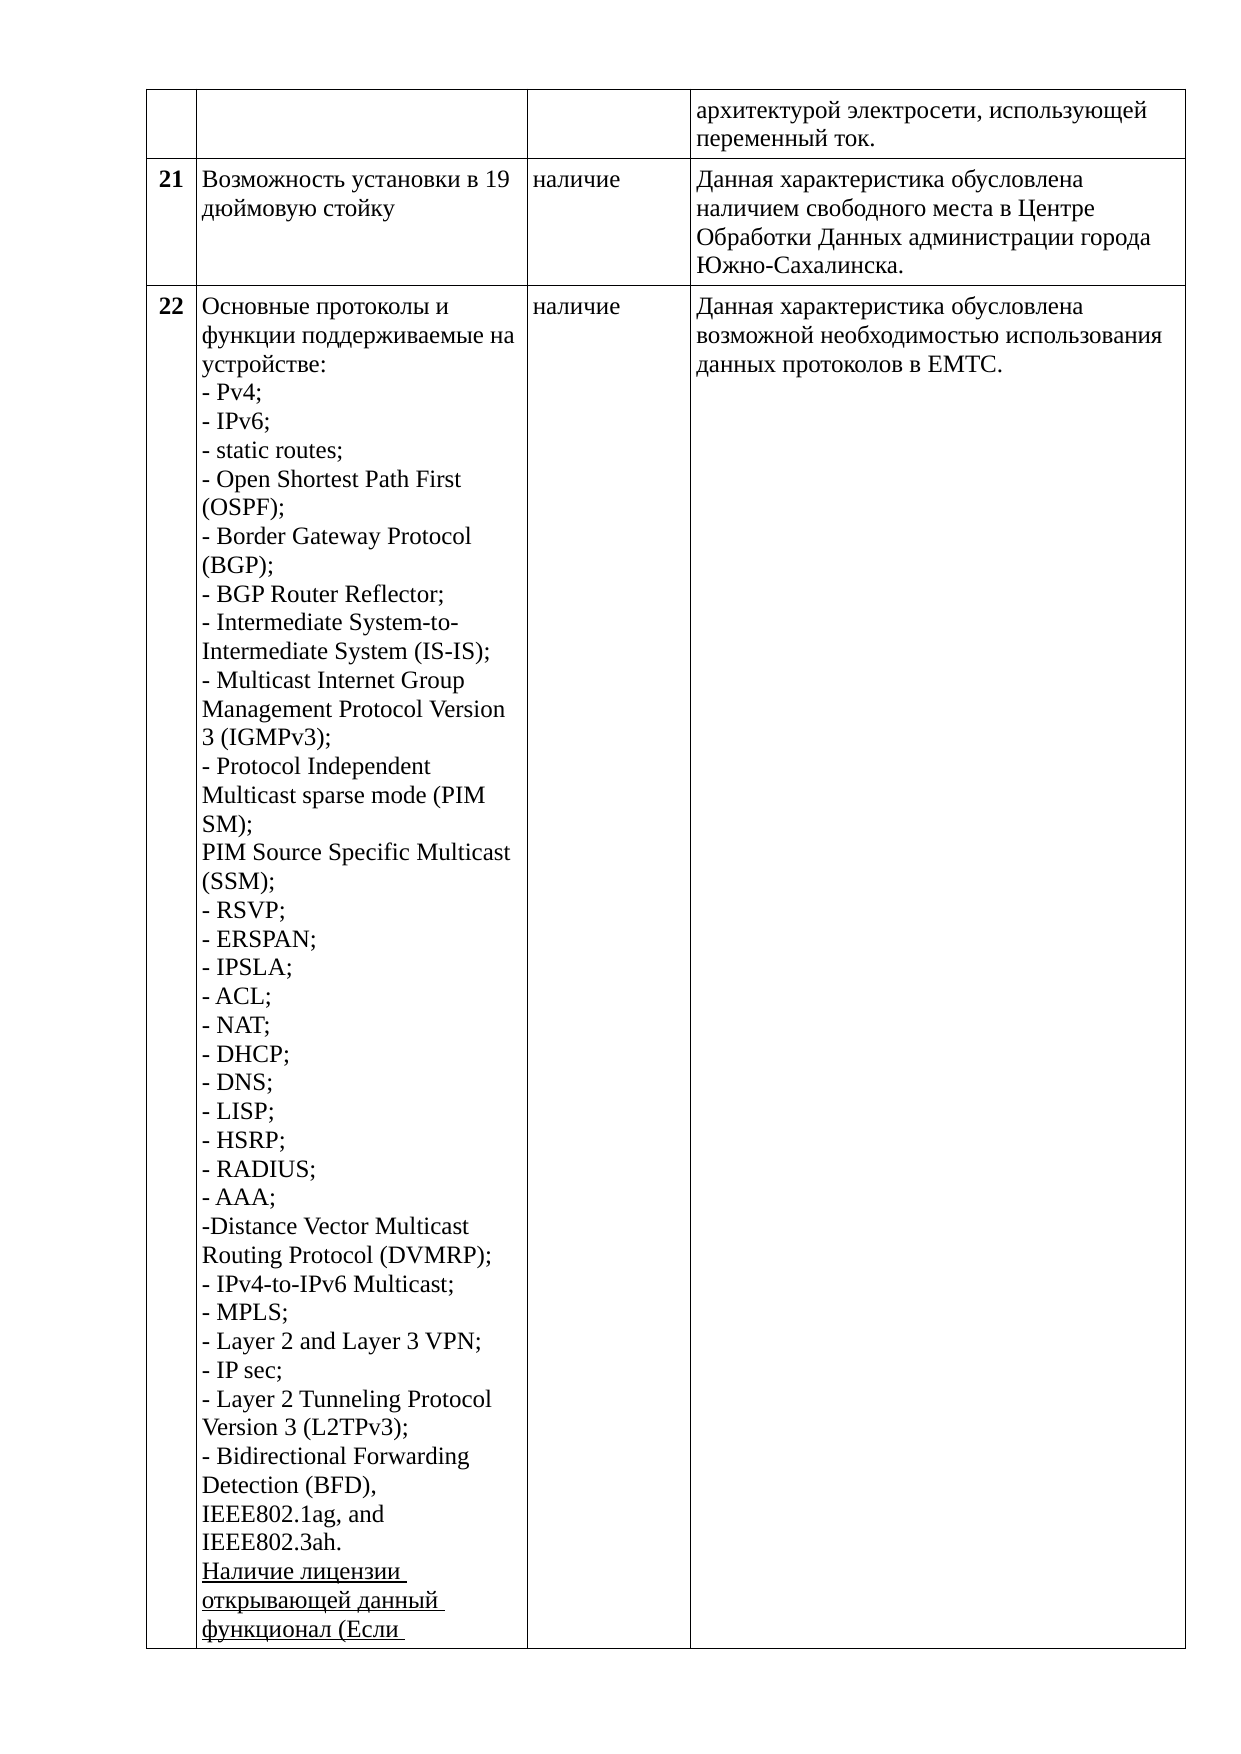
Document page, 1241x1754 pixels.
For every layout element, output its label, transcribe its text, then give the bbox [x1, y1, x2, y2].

table_cell [528, 90, 690, 158]
table_cell наличие [528, 159, 690, 285]
table_cell Данная характеристика обусловлена возможной необходимостью использования данных протоколов в ЕМТС. [691, 286, 1185, 1648]
table_cell Возможность установки в 19 дюймовую стойку [197, 159, 527, 285]
table_cell [197, 90, 527, 158]
table_cell 22 [147, 286, 196, 1648]
table_cell наличие [528, 286, 690, 1648]
table_cell Данная характеристика обусловлена наличием свободного места в Центре Обработки Данных администрации города Южно-Сахалинска. [691, 159, 1185, 285]
table_cell архитектурой электросети, использующей переменный ток. [691, 90, 1185, 158]
table_cell Основные протоколы и функции поддерживаемые на устройстве: - Pv4; - IPv6; - static routes; - Open Shortest Path First (OSPF); - Border Gateway Protocol (BGP); - BGP Router Reflector; - Intermediate System-to-Intermediate System (IS-IS); - Multicast Internet Group Management Protocol Version 3 (IGMPv3); - Protocol Independent Multicast sparse mode (PIM SM); PIM Source Specific Multicast (SSM); - RSVP; - ERSPAN; - IPSLA; - ACL; - NAT; - DHCP; - DNS; - LISP; - HSRP; - RADIUS; - AAA; -Distance Vector Multicast Routing Protocol (DVMRP); - IPv4-to-IPv6 Multicast; - MPLS; - Layer 2 and Layer 3 VPN; - IP sec; - Layer 2 Tunneling Protocol Version 3 (L2TPv3); - Bidirectional Forwarding Detection (BFD), IEEE802.1ag, and IEEE802.3ah. Наличие лицензии открывающей данный функционал (Если [197, 286, 527, 1648]
table_cell [147, 90, 196, 158]
table_cell 21 [147, 159, 196, 285]
